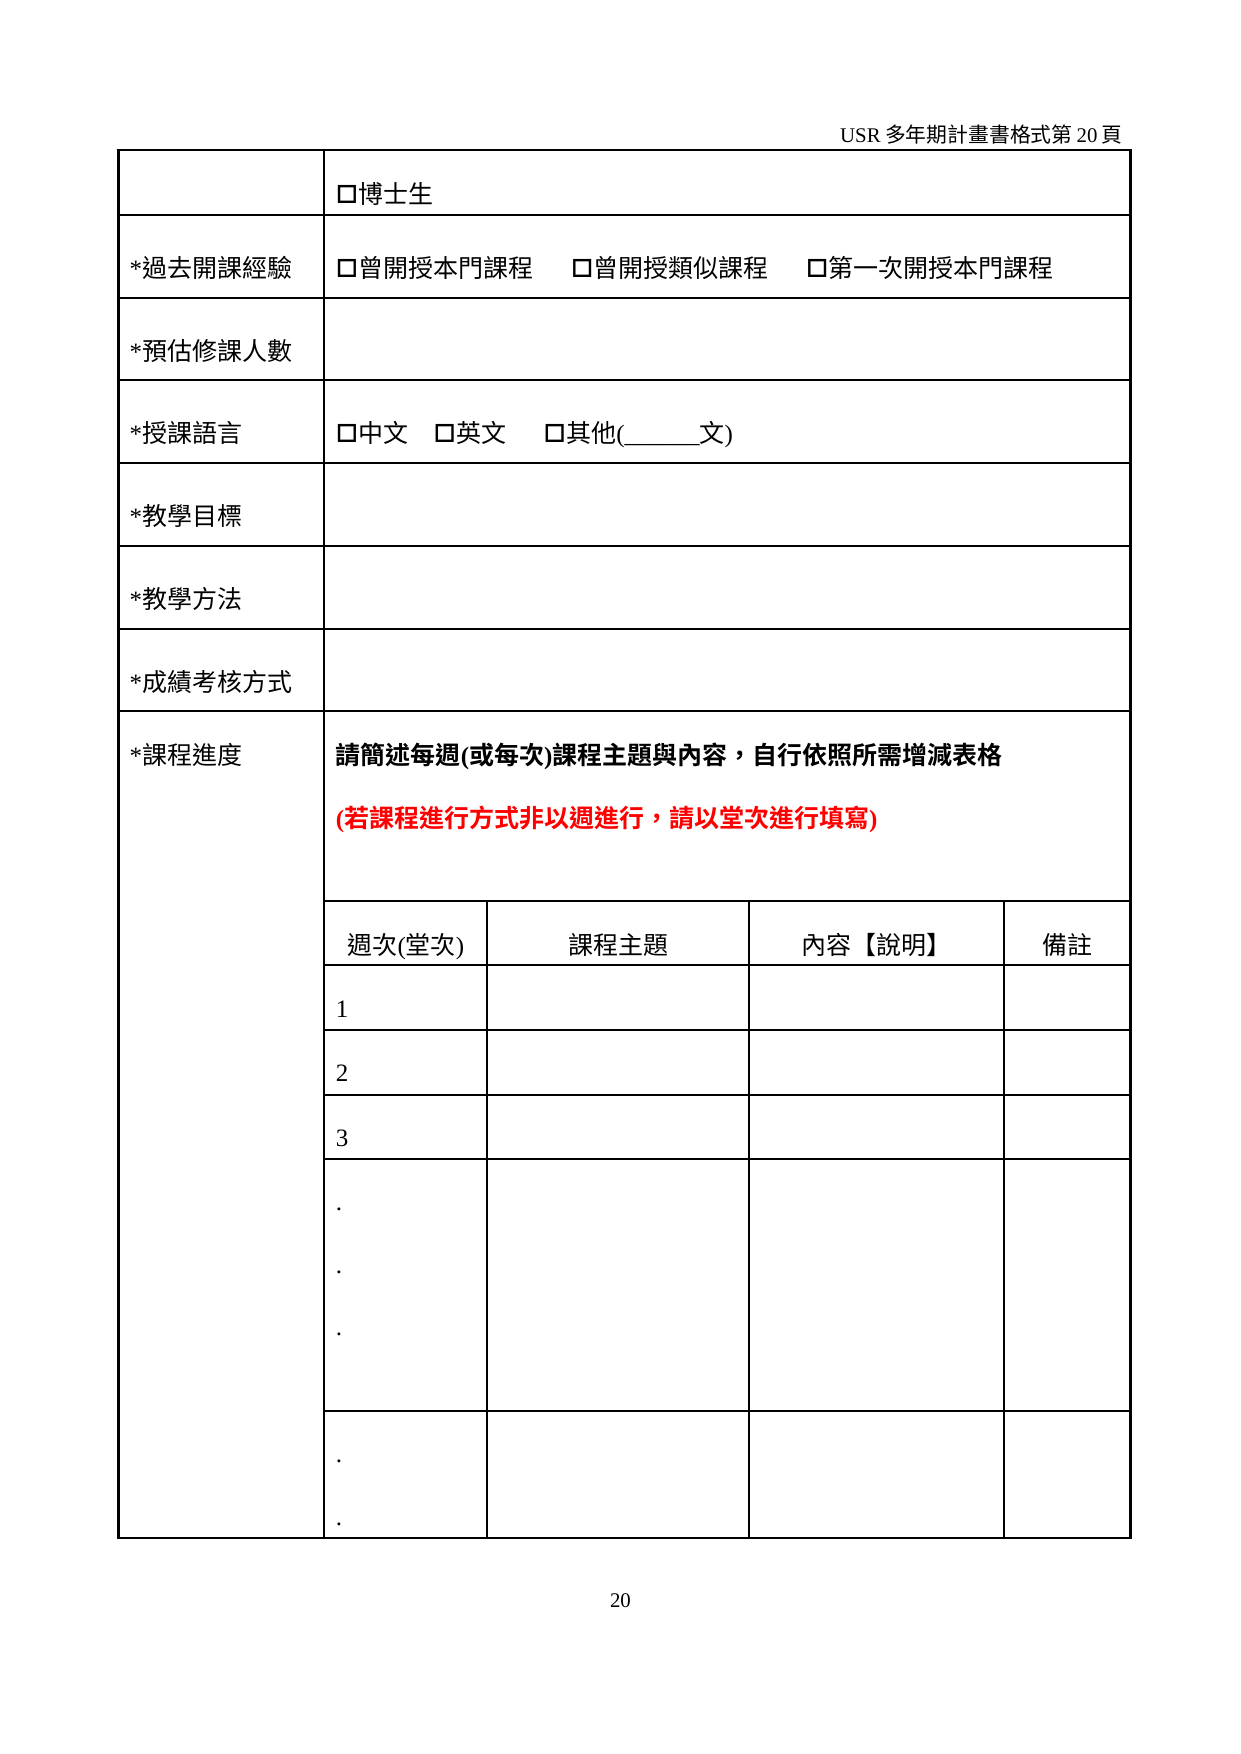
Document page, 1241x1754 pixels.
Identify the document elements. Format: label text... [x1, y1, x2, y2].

table_cell [488, 1031, 748, 1093]
table_cell [488, 966, 748, 1029]
table_cell [325, 630, 1129, 710]
table_cell [750, 966, 1003, 1029]
table_cell [1005, 1031, 1129, 1093]
table_cell 週次(堂次) [325, 902, 486, 964]
table_cell [1005, 1412, 1129, 1537]
table_cell [1005, 1160, 1129, 1410]
table_cell [750, 1031, 1003, 1093]
table_cell [750, 1160, 1003, 1410]
table_cell 請簡述每週(或每次)課程主題與內容，自行依照所需增減表格 (若課程進行方式非以週進行，請以堂次進行填寫) [325, 712, 1129, 900]
table_cell *教學目標 [120, 464, 323, 545]
table_cell 曾開授本門課程 曾開授類似課程 第一次開授本門課程 [325, 216, 1129, 297]
table_cell [488, 1412, 748, 1537]
table_cell [750, 1096, 1003, 1158]
table_cell *預估修課人數 [120, 299, 323, 379]
table_cell *課程進度 [120, 712, 323, 1537]
table_cell 內容【說明】 [750, 902, 1003, 964]
table_cell [325, 299, 1129, 379]
table_cell 備註 [1005, 902, 1129, 964]
table_cell [750, 1412, 1003, 1537]
table_cell 2 [325, 1031, 486, 1093]
table_cell [325, 547, 1129, 627]
table_cell [325, 464, 1129, 545]
table_cell . . . [325, 1160, 486, 1410]
table_cell 博士生 [325, 151, 1129, 214]
table_cell 3 [325, 1096, 486, 1158]
table_cell 課程主題 [488, 902, 748, 964]
table_cell *授課語言 [120, 381, 323, 462]
table_cell [120, 151, 323, 214]
table_cell *教學方法 [120, 547, 323, 627]
table_cell [1005, 1096, 1129, 1158]
table_cell [488, 1096, 748, 1158]
table_cell *成績考核方式 [120, 630, 323, 710]
table_cell [1005, 966, 1129, 1029]
table_cell *過去開課經驗 [120, 216, 323, 297]
table_cell . . [325, 1412, 486, 1537]
table_cell [488, 1160, 748, 1410]
table_cell 中文 英文 其他(______文) [325, 381, 1129, 462]
table_cell 1 [325, 966, 486, 1029]
